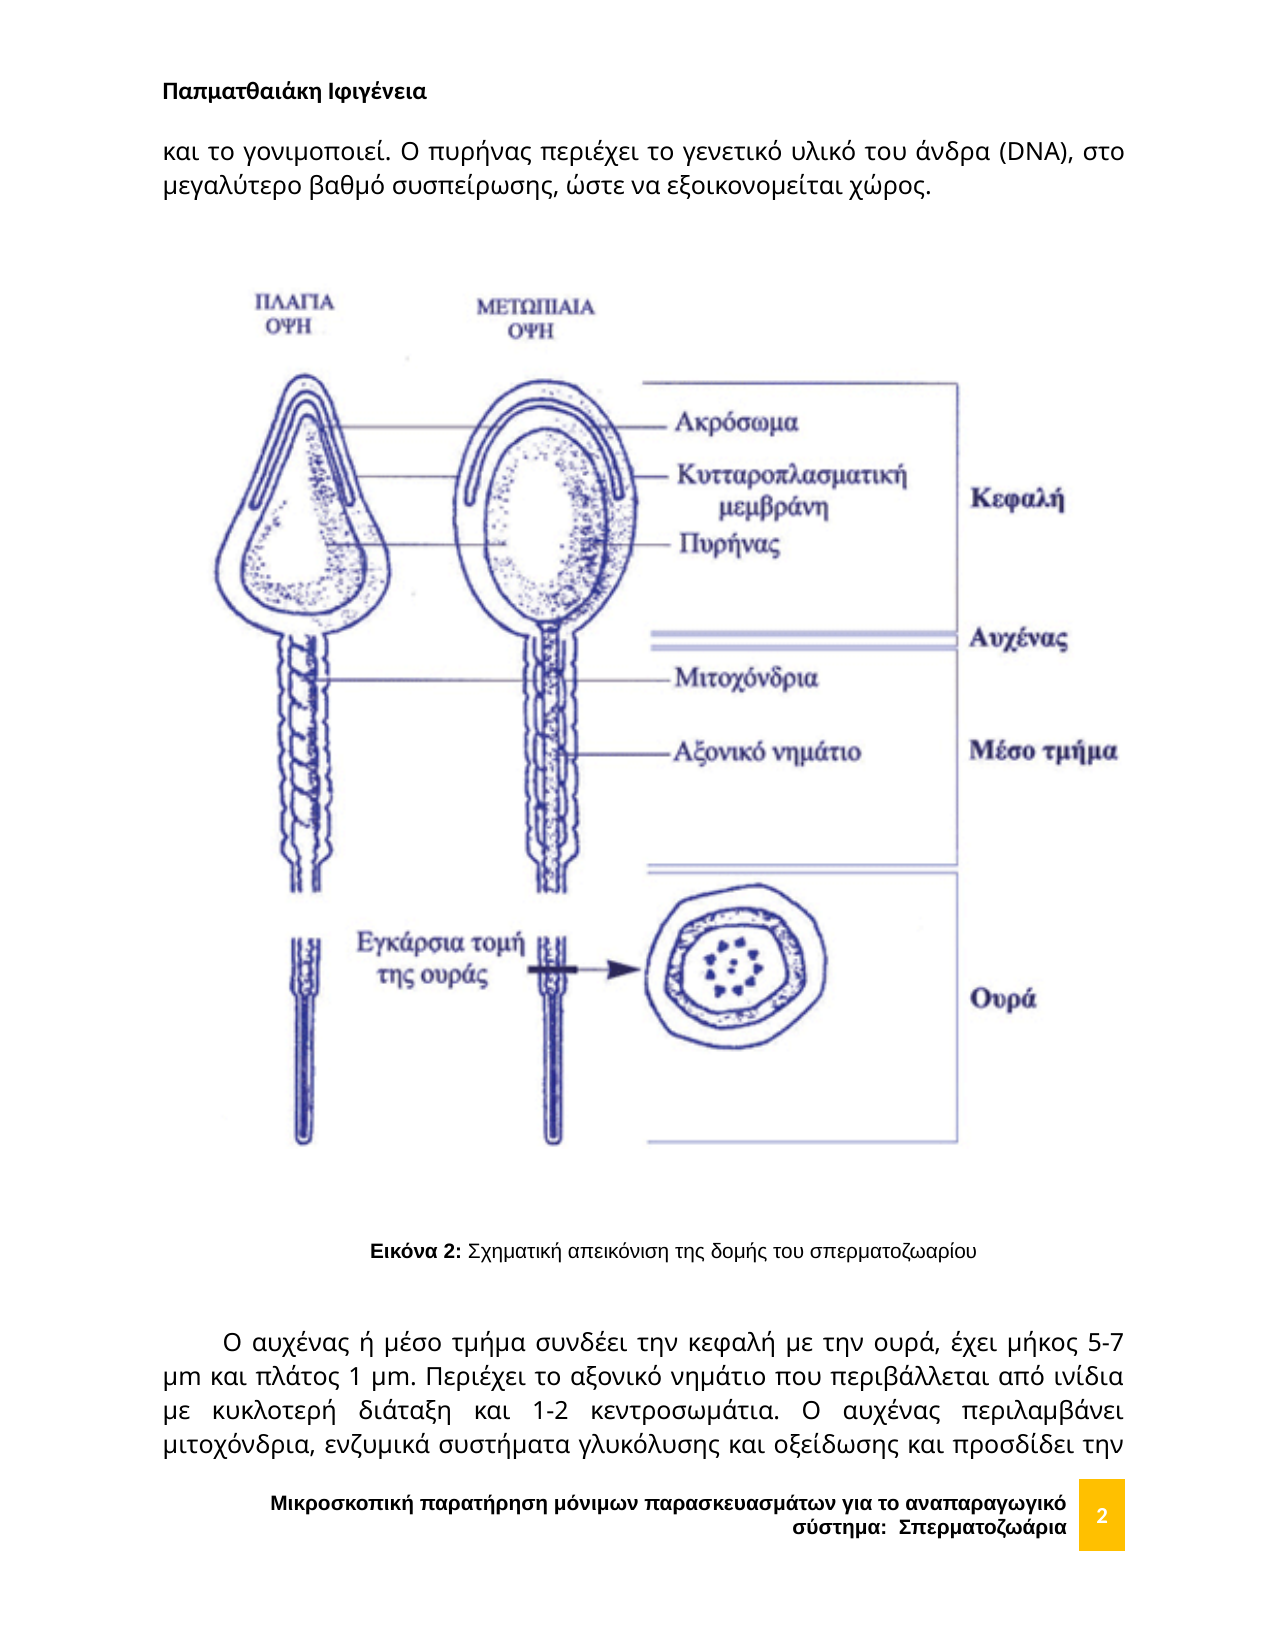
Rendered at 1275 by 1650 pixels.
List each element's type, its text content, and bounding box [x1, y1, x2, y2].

text και το γονιμοποιεί. Ο πυρήνας περιέχει το γενετικό υλικό του άνδρα (DNA), στο μεγαλύτερο βαθμό συσπείρωσης, ώστε να εξοικονομείται χώρος. [162, 133, 1125, 202]
text Εικόνα 2: Σχηματική απεικόνιση της δομής του σπερματοζωαρίου [162, 1238, 1125, 1262]
text Ο αυχένας ή μέσο τμήμα συνδέει την κεφαλή με την ουρά, έχει μήκος 5-7 μm και πλάτος 1 μm. Περιέχει το αξονικό νημάτιο που περιβάλλεται από ινίδια με κυκλοτερή διάταξη και 1-2 κεντροσωμάτια. Ο αυχένας περιλαμβάνει μιτοχόνδρια, ενζυμικά συστήματα γλυκόλυσης και οξείδωσης και προσδίδει την [162, 1324, 1125, 1461]
